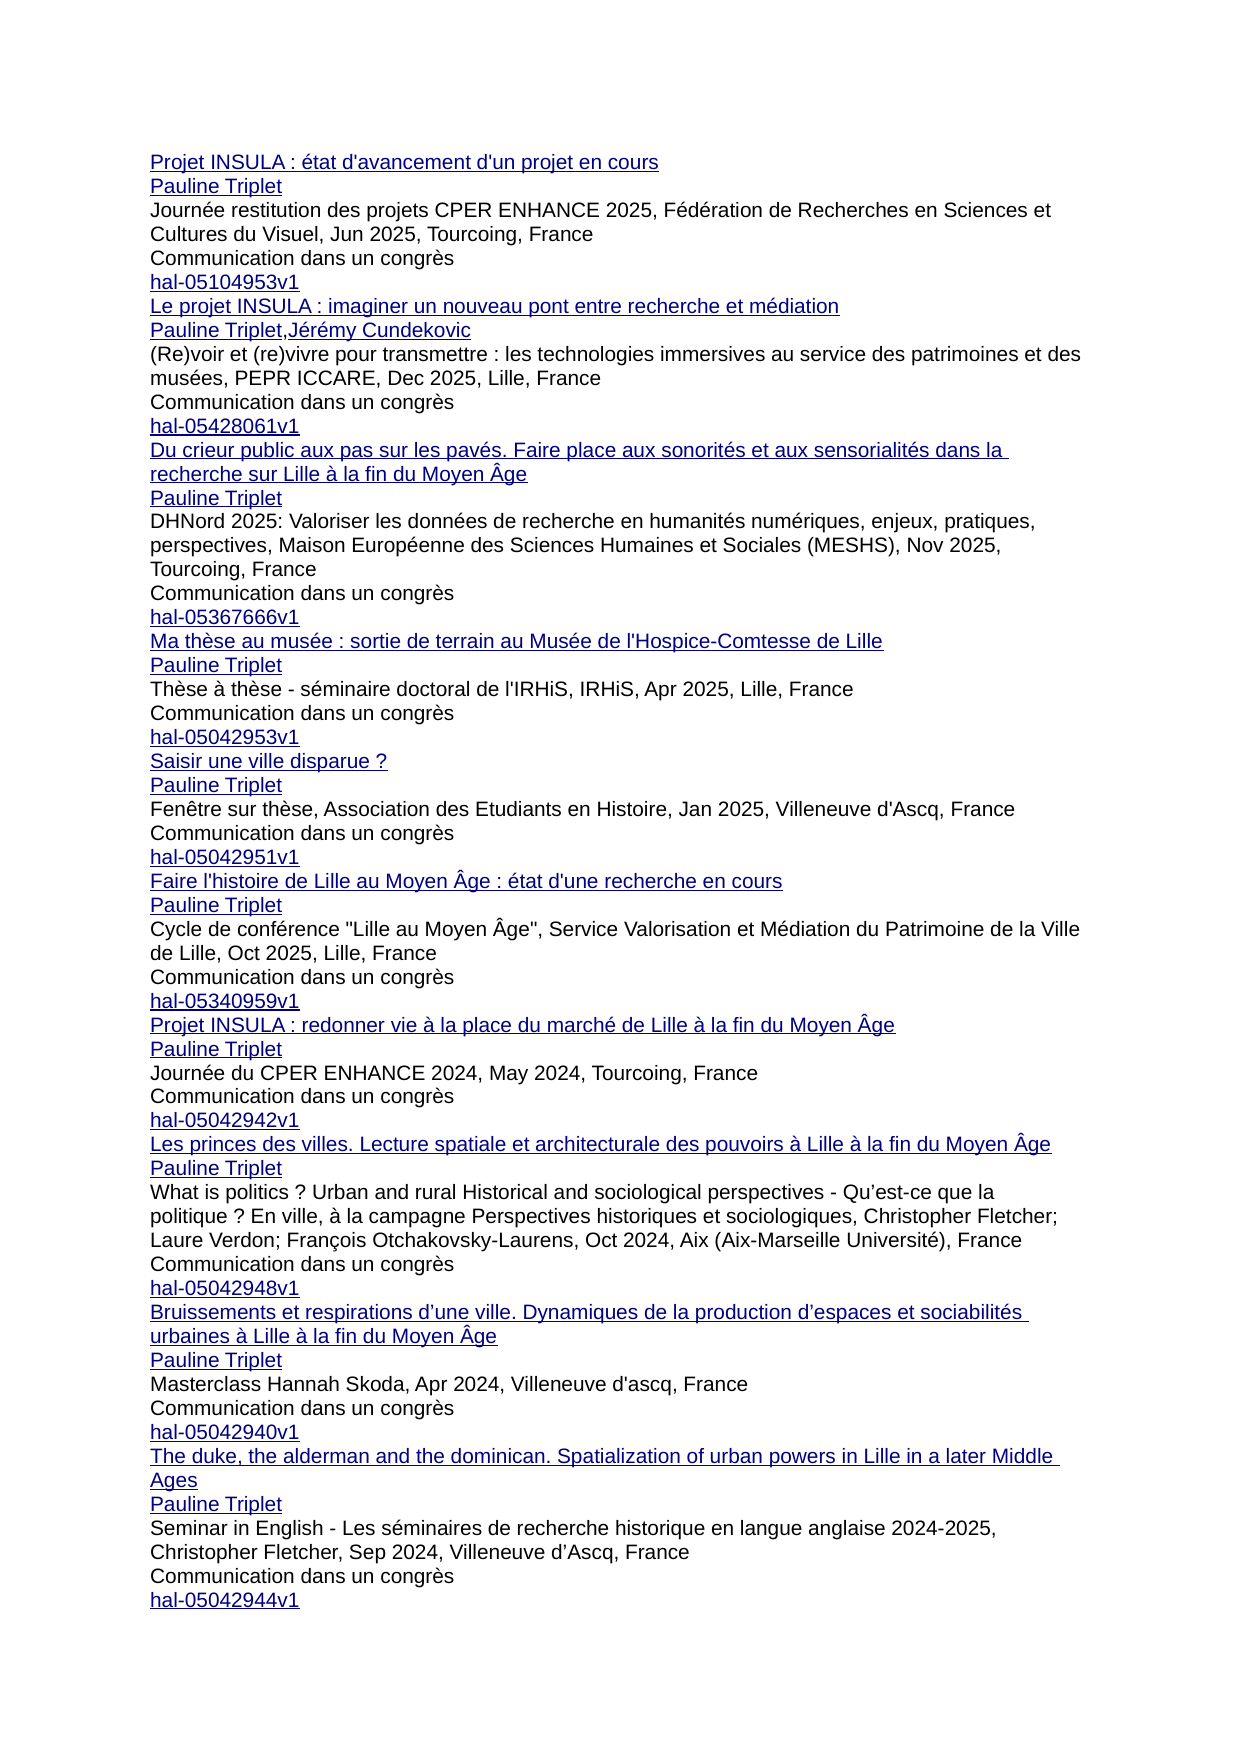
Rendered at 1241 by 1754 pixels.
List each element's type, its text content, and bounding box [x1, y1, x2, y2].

table_cell Du crieur public aux pas sur les pavés. Faire place aux sonorités et aux sensorialités dans la recherche sur Lille à la fin du Moyen Âge Pauline Triplet DHNord 2025: Valoriser les données de recherche en humanités numériques, enjeux, pratiques, perspectives, Maison Européenne des Sciences Humaines et Sociales (MESHS), Nov 2025, Tourcoing, France Communication dans un congrès hal-05367666v1 [150, 438, 1090, 629]
table_cell Les princes des villes. Lecture spatiale et architecturale des pouvoirs à Lille à la fin du Moyen Âge Pauline Triplet What is politics ? Urban and rural Historical and sociological perspectives - Qu’est-ce que la politique ? En ville, à la campagne Perspectives historiques et sociologiques, Christopher Fletcher; Laure Verdon; François Otchakovsky-Laurens, Oct 2024, Aix (Aix-Marseille Université), France Communication dans un congrès hal-05042948v1 [150, 1132, 1090, 1300]
table_cell Projet INSULA : redonner vie à la place du marché de Lille à la fin du Moyen Âge Pauline Triplet Journée du CPER ENHANCE 2024, May 2024, Tourcoing, France Communication dans un congrès hal-05042942v1 [150, 1013, 1090, 1132]
table_header Projet INSULA : état d'avancement d'un projet en cours Pauline Triplet Journée restitution des projets CPER ENHANCE 2025, Fédération de Recherches en Sciences et Cultures du Visuel, Jun 2025, Tourcoing, France Communication dans un congrès hal-05104953v1 [150, 150, 1090, 294]
table_cell The duke, the alderman and the dominican. Spatialization of urban powers in Lille in a later Middle Ages Pauline Triplet Seminar in English - Les séminaires de recherche historique en langue anglaise 2024-2025, Christopher Fletcher, Sep 2024, Villeneuve d’Ascq, France Communication dans un congrès hal-05042944v1 [150, 1444, 1090, 1611]
table_cell Bruissements et respirations d’une ville. Dynamiques de la production d’espaces et sociabilités urbaines à Lille à la fin du Moyen Âge Pauline Triplet Masterclass Hannah Skoda, Apr 2024, Villeneuve d'ascq, France Communication dans un congrès hal-05042940v1 [150, 1300, 1090, 1444]
table_cell Ma thèse au musée : sortie de terrain au Musée de l'Hospice-Comtesse de Lille Pauline Triplet Thèse à thèse - séminaire doctoral de l'IRHiS, IRHiS, Apr 2025, Lille, France Communication dans un congrès hal-05042953v1 [150, 629, 1090, 749]
table_cell Saisir une ville disparue ? Pauline Triplet Fenêtre sur thèse, Association des Etudiants en Histoire, Jan 2025, Villeneuve d'Ascq, France Communication dans un congrès hal-05042951v1 [150, 749, 1090, 869]
table_cell Faire l'histoire de Lille au Moyen Âge : état d'une recherche en cours Pauline Triplet Cycle de conférence "Lille au Moyen Âge", Service Valorisation et Médiation du Patrimoine de la Ville de Lille, Oct 2025, Lille, France Communication dans un congrès hal-05340959v1 [150, 869, 1090, 1012]
table_cell Le projet INSULA : imaginer un nouveau pont entre recherche et médiation Pauline Triplet,Jérémy Cundekovic (Re)voir et (re)vivre pour transmettre : les technologies immersives au service des patrimoines et des musées, PEPR ICCARE, Dec 2025, Lille, France Communication dans un congrès hal-05428061v1 [150, 294, 1090, 437]
